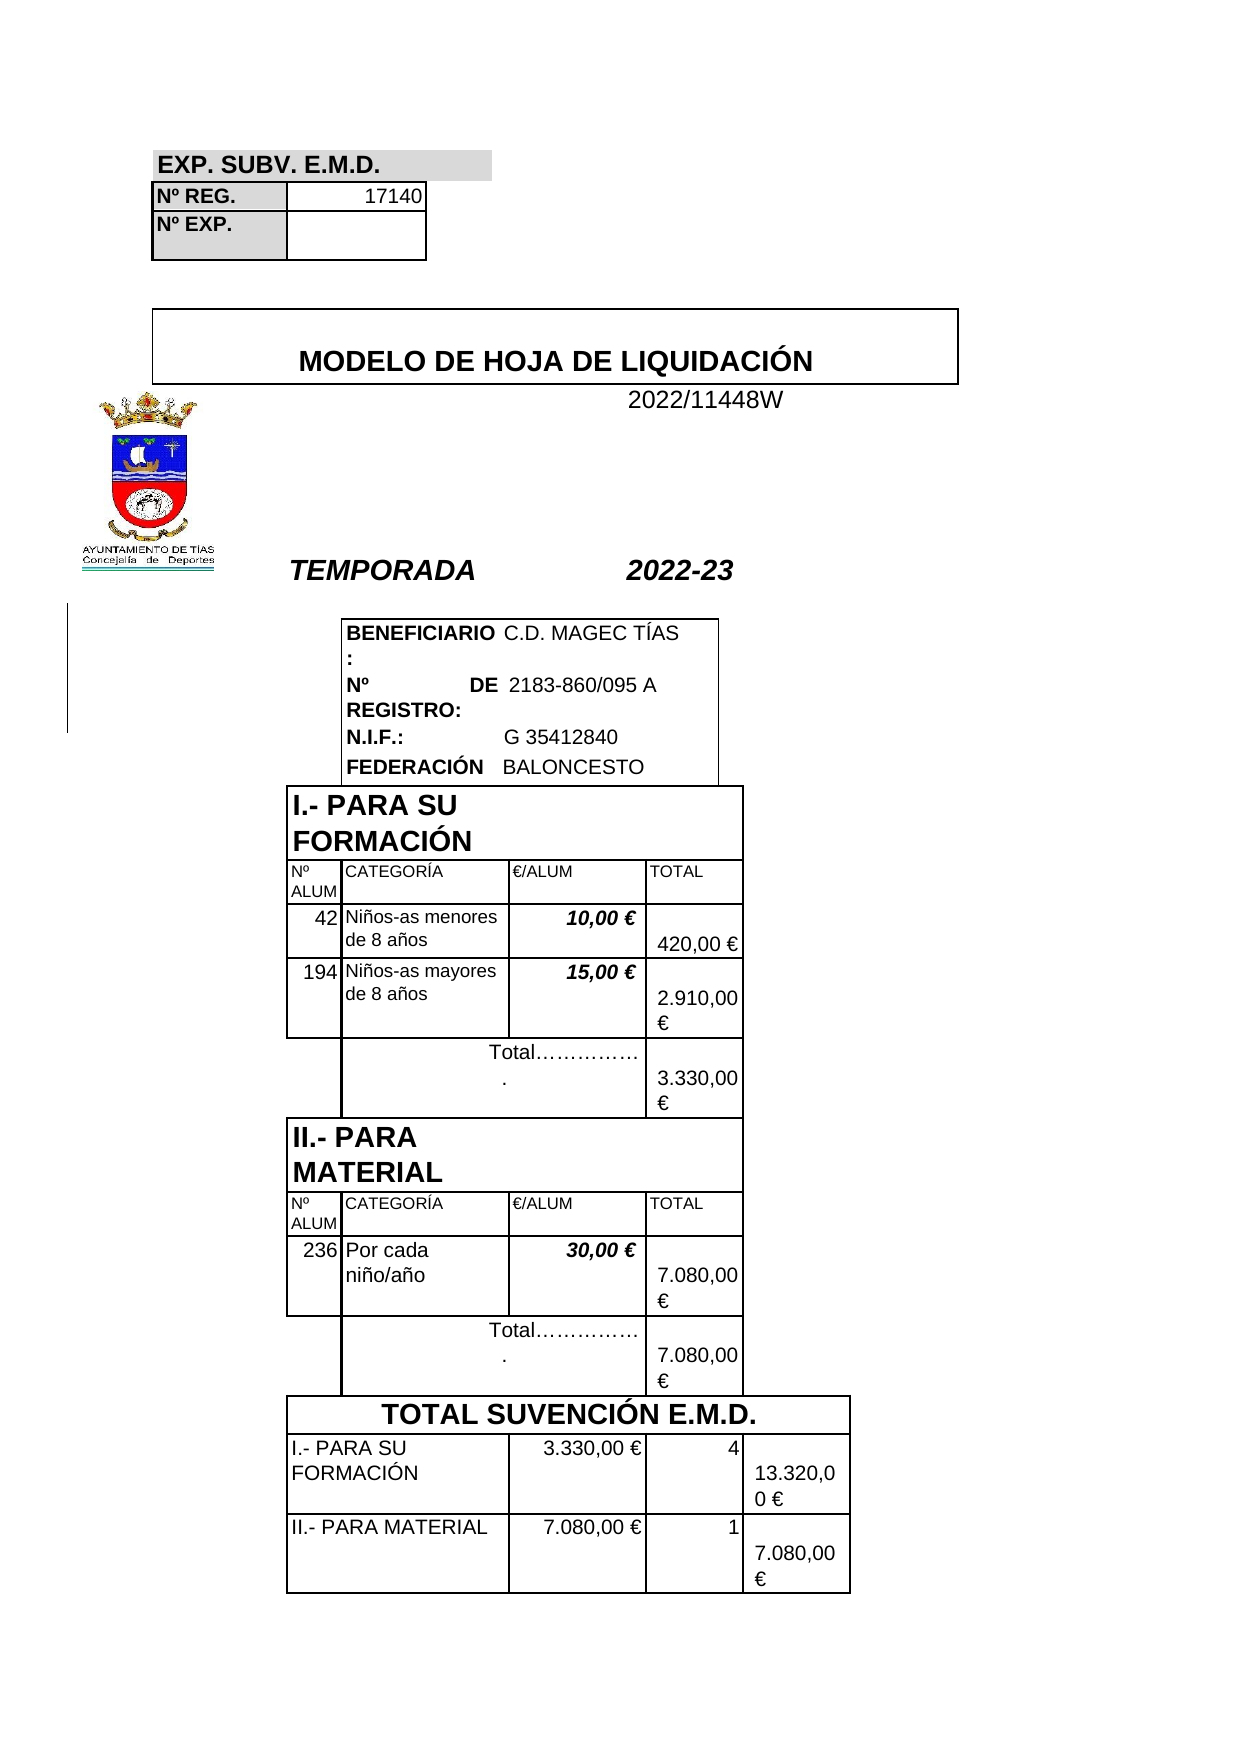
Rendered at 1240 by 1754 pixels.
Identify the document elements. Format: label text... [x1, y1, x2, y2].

table_cell [744, 1037, 849, 1117]
table_cell [743, 754, 849, 785]
table_cell 194 [288, 959, 340, 1037]
table_cell T [343, 1317, 509, 1394]
table_cell 30,00 € [510, 1237, 645, 1315]
table_cell 3.330,00 € [510, 1435, 645, 1512]
table_cell II.- PARA MATERIAL [288, 1515, 508, 1592]
table_cell [509, 787, 742, 859]
table_cell T [504, 1327, 509, 1336]
table_cell Nº ALUM [288, 861, 340, 903]
table_cell [744, 903, 849, 957]
table_cell [287, 724, 341, 754]
table_header BENEFICIARIO: [342, 620, 502, 672]
table_cell [743, 672, 849, 724]
table_cell €/ALUM [510, 861, 645, 903]
table_cell I.- PARA SU FORMACIÓN [288, 1435, 508, 1512]
table_cell Nº ALUM [288, 1193, 340, 1235]
table_cell G 35412840 [502, 724, 718, 754]
table_cell CATEGORÍA [343, 1193, 508, 1235]
table_cell 42 [288, 905, 340, 957]
table_cell [743, 724, 849, 754]
table_cell 420,00 € [647, 905, 742, 957]
table_cell [744, 859, 849, 903]
table_cell BALONCESTO [502, 754, 718, 785]
table_cell Niños-as mayores de 8 años [343, 959, 508, 1037]
table_cell [287, 1317, 340, 1394]
table_cell T [343, 1039, 509, 1117]
table_cell [287, 754, 341, 785]
table_cell T [504, 1049, 509, 1058]
table_cell [744, 785, 849, 859]
table_cell [719, 672, 743, 724]
table_cell TOTAL SUVENCIÓN E.M.D. [288, 1397, 849, 1433]
table_cell TOTAL [647, 861, 742, 903]
table_cell 13.320,00 € [744, 1435, 849, 1512]
table_cell II.- PARA MATERIAL [288, 1119, 509, 1191]
table_cell [744, 1117, 849, 1191]
table_cell 7.080,00 € [510, 1515, 645, 1592]
table_cell 10,00 € [510, 905, 645, 957]
table_cell 2183-860/095 A [502, 672, 718, 724]
table_cell TOTAL [647, 1193, 742, 1235]
table_cell [744, 1315, 849, 1394]
table_cell [744, 957, 849, 1037]
table_cell Nº DE REGISTRO: [342, 672, 502, 724]
table_cell 4 [647, 1435, 742, 1512]
table_cell [153, 261, 287, 308]
table_cell 236 [288, 1237, 340, 1315]
table_cell [719, 724, 743, 754]
table_cell Por cada niño/año [343, 1237, 508, 1315]
table_header [743, 618, 849, 672]
table_cell 7.080,00 € [647, 1317, 742, 1394]
table_header [287, 618, 341, 672]
table_cell otal……………. [509, 1317, 645, 1394]
table_header Nº REG. [154, 183, 286, 209]
table_cell Nº EXP. [154, 212, 286, 259]
table_header 17140 [288, 183, 425, 209]
table_cell 7.080,00 € [647, 1237, 742, 1315]
table_cell [744, 1235, 849, 1315]
table_cell [288, 212, 425, 259]
table_cell [509, 1119, 742, 1191]
text TEMPORADA 2022-23 [152, 553, 1090, 587]
table_header EXP. SUBV. E.M.D. [153, 150, 492, 181]
text 2022/11448W [283, 385, 783, 413]
table_cell I.- PARA SU FORMACIÓN [288, 787, 509, 859]
table_cell 15,00 € [510, 959, 645, 1037]
table_header MODELO DE HOJA DE LIQUIDACIÓN [153, 310, 957, 383]
table_cell 2.910,00 € [647, 959, 742, 1037]
table_cell [287, 261, 426, 308]
table_cell [287, 672, 341, 724]
table_cell otal……………. [509, 1039, 645, 1117]
table_cell 3.330,00 € [647, 1039, 742, 1117]
table_header [719, 618, 743, 672]
table_cell [744, 1191, 849, 1235]
table_header C.D. MAGEC TÍAS [502, 620, 718, 672]
table_cell Niños-as menores de 8 años [343, 905, 508, 957]
table_cell [719, 754, 743, 785]
table_cell N.I.F.: [342, 724, 502, 754]
table_cell [287, 1039, 340, 1117]
table_cell 1 [647, 1515, 742, 1592]
table_cell FEDERACIÓN [342, 754, 502, 785]
table_cell 7.080,00 € [744, 1515, 849, 1592]
table_cell CATEGORÍA [343, 861, 508, 903]
table_cell €/ALUM [510, 1193, 645, 1235]
